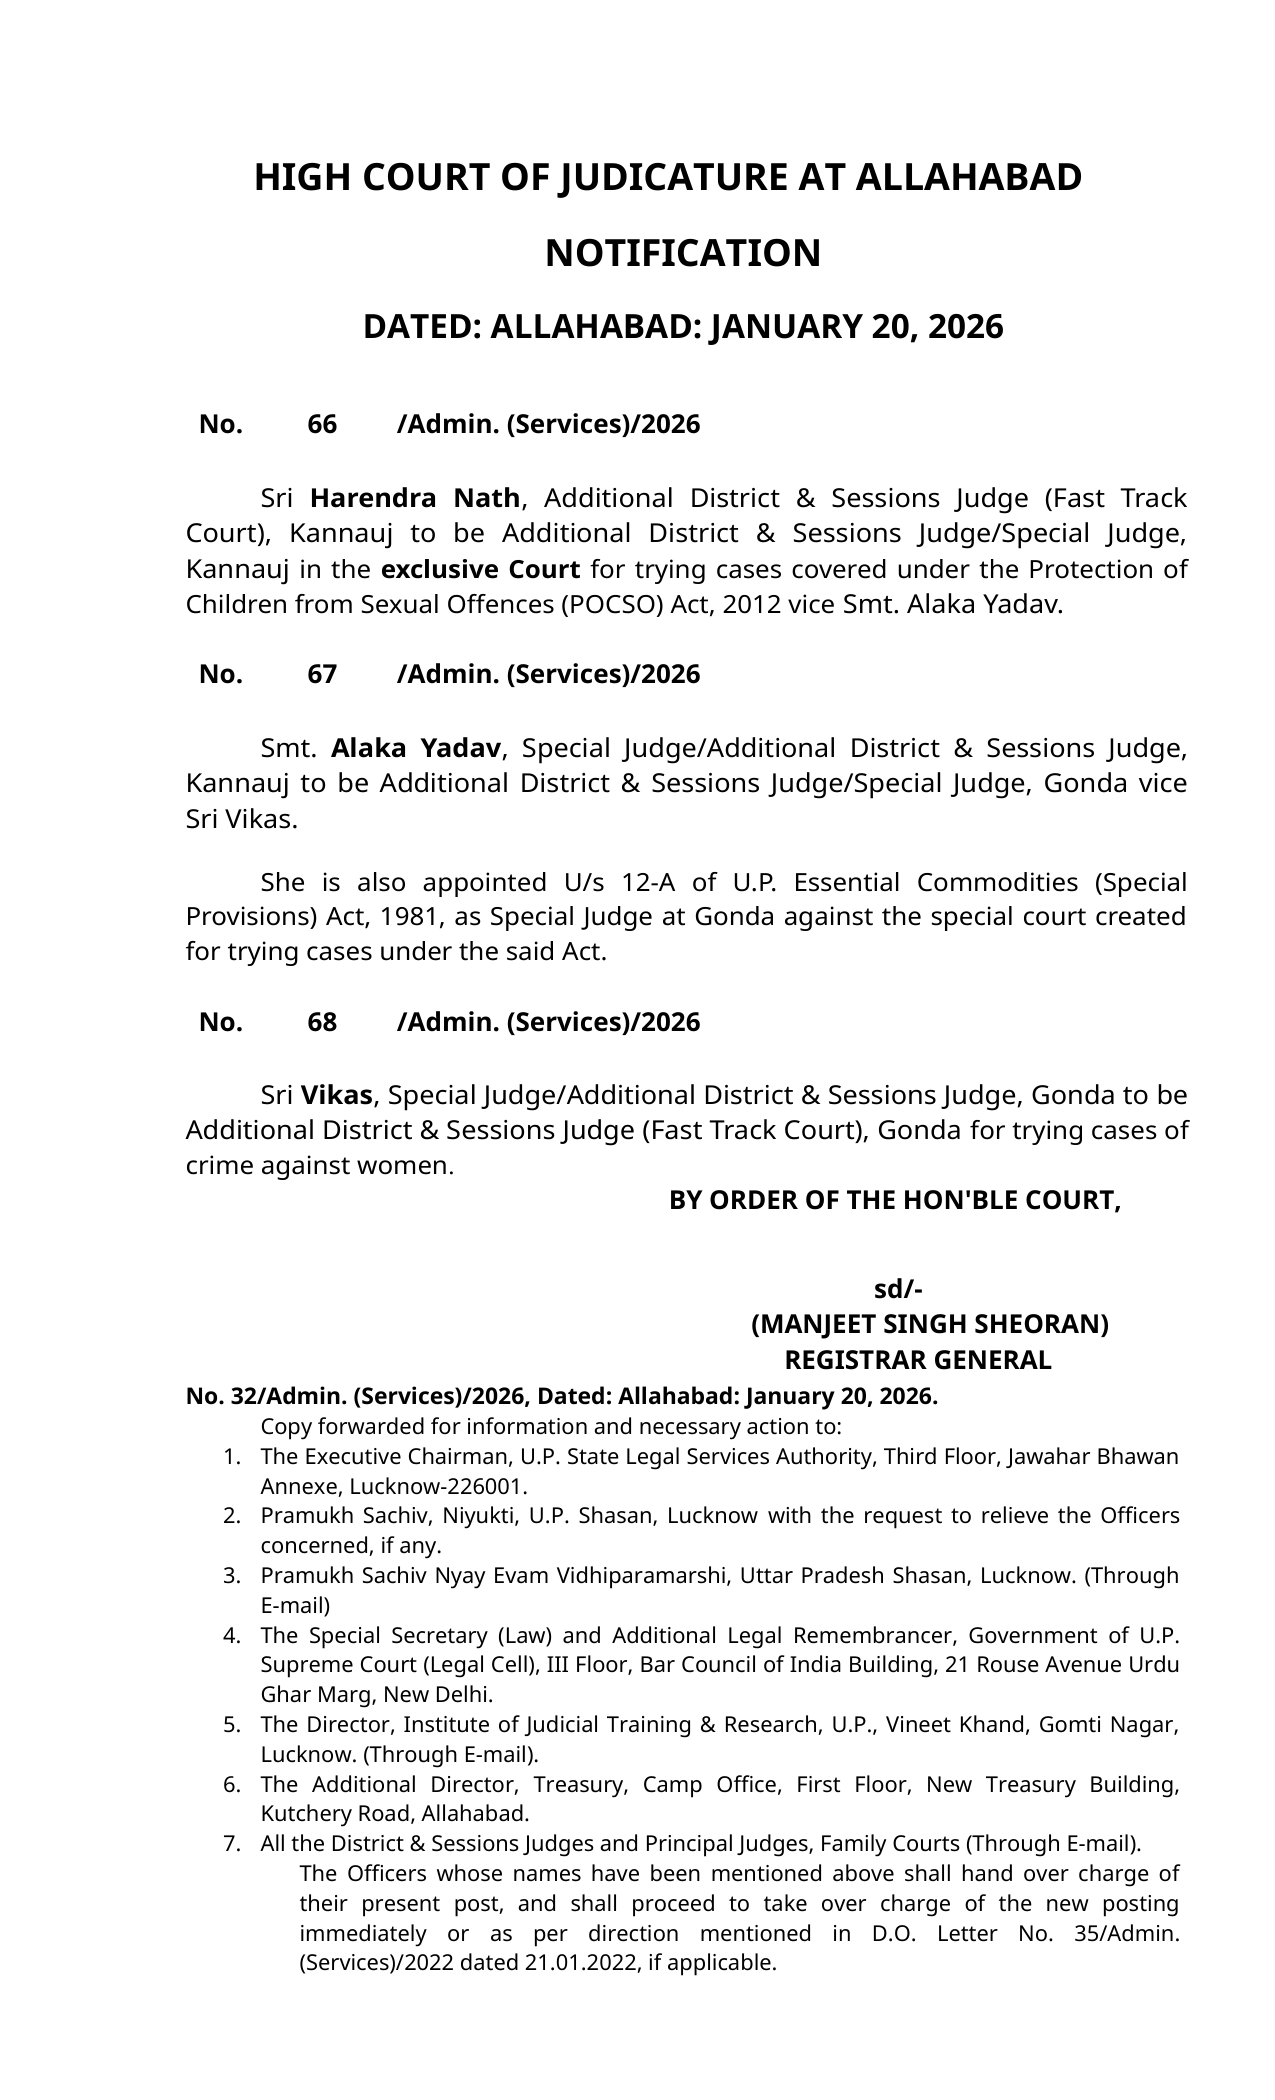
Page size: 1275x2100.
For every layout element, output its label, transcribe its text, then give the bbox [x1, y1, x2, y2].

text Sri Harendra Nath, Additional District & Sessions Judge (Fast Track Court), Kannauj to be Additional District & Sessions Judge/Special Judge, Kannauj in the exclusive Court for trying cases covered under the Protection of Children from Sexual Offences (POCSO) Act, 2012 vice Smt. Alaka Yadav. [185, 479, 1189, 621]
table_header /Admin. (Services)/2026 [385, 650, 789, 701]
list All the District & Sessions Judges and Principal Judges, Family Courts (Through E-mail). [223, 1828, 1181, 1858]
text The Officers whose names have been mentioned above shall hand over charge of their present post, and shall proceed to take over charge of the new posting immediately or as per direction mentioned in D.O. Letter No. 35/Admin. (Services)/2022 dated 21.01.2022, if applicable. [299, 1858, 1181, 1977]
list The Executive Chairman, U.P. State Legal Services Authority, Third Floor, Jawahar Bhawan Annexe, Lucknow-226001. [223, 1441, 1181, 1500]
text Sri Vikas, Special Judge/Additional District & Sessions Judge, Gonda to be Additional District & Sessions Judge (Fast Track Court), Gonda for trying cases of crime against women. [185, 1076, 1189, 1181]
table_header No. [187, 400, 259, 451]
table_header /Admin. (Services)/2026 [385, 997, 789, 1048]
table_header 67 [259, 650, 385, 701]
subtitle DATED: ALLAHABAD: JANUARY 20, 2026 [185, 303, 1181, 348]
table_header 66 [259, 400, 385, 451]
title HIGH COURT OF JUDICATURE AT ALLAHABAD [148, 150, 1189, 201]
text (MANJEET SINGH SHEORAN) [185, 1306, 1183, 1341]
text REGISTRAR GENERAL [185, 1341, 1181, 1377]
list The Additional Director, Treasury, Camp Office, First Floor, New Treasury Building, Kutchery Road, Allahabad. [223, 1768, 1181, 1828]
table_header No. [187, 997, 259, 1048]
list The Director, Institute of Judicial Training & Research, U.P., Vineet Khand, Gomti Nagar, Lucknow. (Through E-mail). [223, 1709, 1181, 1768]
table_header /Admin. (Services)/2026 [385, 400, 789, 451]
list The Special Secretary (Law) and Additional Legal Remembrancer, Government of U.P. Supreme Court (Legal Cell), III Floor, Bar Council of India Building, 21 Rouse Avenue Urdu Ghar Marg, New Delhi. [223, 1619, 1181, 1709]
text sd/- [185, 1270, 1181, 1306]
subtitle NOTIFICATION [185, 227, 1181, 278]
text Copy forwarded for information and necessary action to: [185, 1411, 1181, 1441]
table_header No. [187, 650, 259, 701]
list Pramukh Sachiv, Niyukti, U.P. Shasan, Lucknow with the request to relieve the Officers concerned, if any. [223, 1500, 1181, 1560]
text Smt. Alaka Yadav, Special Judge/Additional District & Sessions Judge, Kannauj to be Additional District & Sessions Judge/Special Judge, Gonda vice Sri Vikas. [185, 729, 1189, 836]
table_header 68 [259, 997, 385, 1048]
list Pramukh Sachiv Nyay Evam Vidhiparamarshi, Uttar Pradesh Shasan, Lucknow. (Through E-mail) [223, 1560, 1181, 1619]
text No. 32/Admin. (Services)/2026, Dated: Allahabad: January 20, 2026. [185, 1380, 1181, 1411]
text She is also appointed U/s 12-A of U.P. Essential Commodities (Special Provisions) Act, 1981, as Special Judge at Gonda against the special court created for trying cases under the said Act. [185, 865, 1189, 968]
text BY ORDER OF THE HON'BLE COURT, [560, 1181, 1181, 1217]
